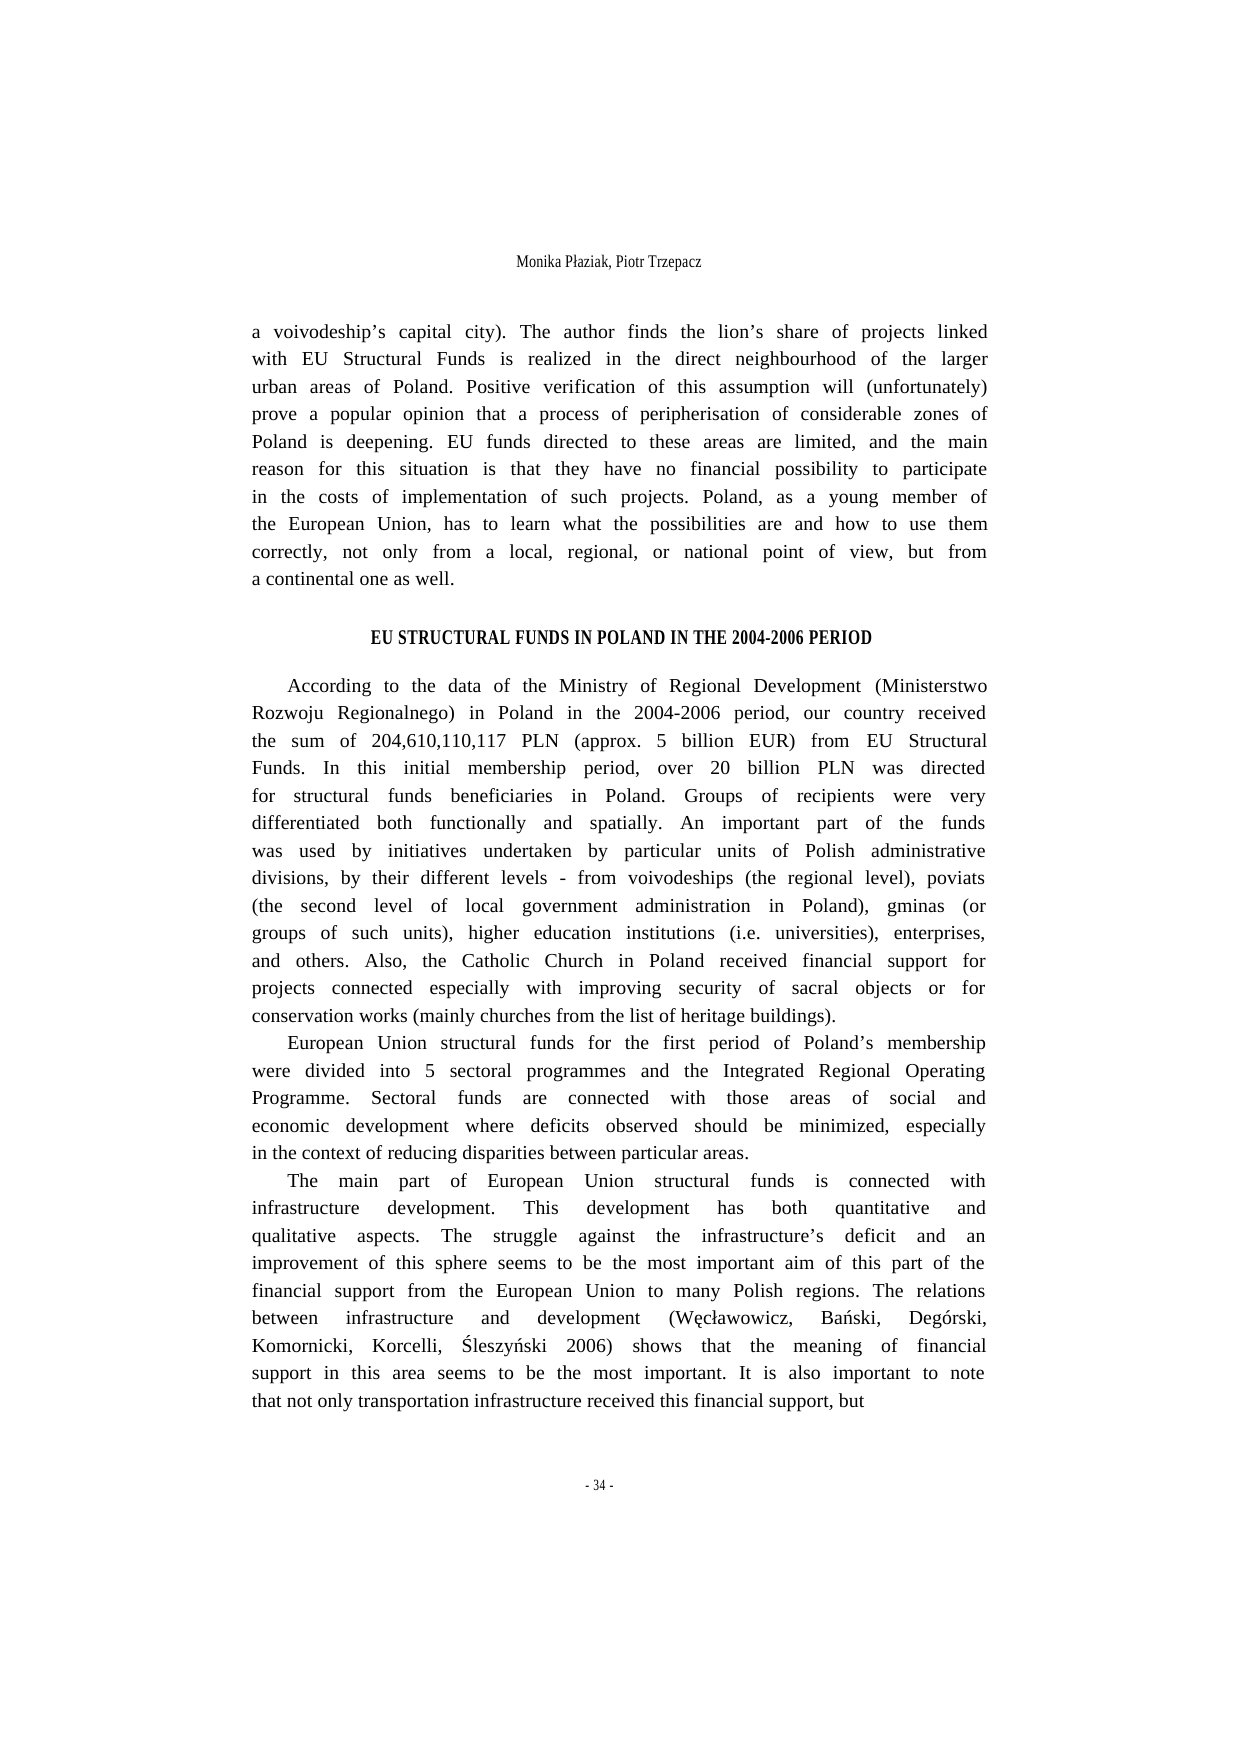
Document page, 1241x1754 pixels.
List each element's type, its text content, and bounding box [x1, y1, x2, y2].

text European Union structural funds for the first period of Poland’s membership were divided into 5 sectoral programmes and the Integrated Regional Operating Programme. Sectoral funds are connected with those areas of social and economic development where deficits observed should be minimized, especially in the context of reducing disparities between particular areas. [252, 1027, 987, 1165]
text The main part of European Union structural funds is connected with infrastructure development. This development has both quantitative and qualitative aspects. The struggle against the infrastructure’s deficit and an improvement of this sphere seems to be the most important aim of this part of the financial support from the European Union to many Polish regions. The relations between infrastructure and development (Węcławowicz, Bański, Degórski, Komornicki, Korcelli, Śleszyński 2006) shows that the meaning of financial support in this area seems to be the most important. It is also important to note that not only transportation infrastructure received this financial support, but [252, 1165, 987, 1412]
text Monika Płaziak, Piotr Trzepacz [516, 253, 702, 271]
text According to the data of the Ministry of Regional Development (Ministerstwo Rozwoju Regionalnego) in Poland in the 2004-2006 period, our country received the sum of 204,610,110,117 PLN (approx. 5 billion EUR) from EU Structural Funds. In this initial membership period, over 20 billion PLN was directed for structural funds beneficiaries in Poland. Groups of recipients were very differentiated both functionally and spatially. An important part of the funds was used by initiatives undertaken by particular units of Polish administrative divisions, by their different levels - from voivodeships (the regional level), poviats (the second level of local government administration in Poland), gminas (or groups of such units), higher education institutions (i.e. universities), enterprises, and others. Also, the Catholic Church in Poland received financial support for projects connected especially with improving security of sacral objects or for conservation works (mainly churches from the list of heritage buildings). [252, 670, 987, 1027]
text EU STRUCTURAL FUNDS IN POLAND IN THE 2004-2006 PERIOD [252, 628, 992, 648]
text - 34 - [585, 1478, 614, 1493]
text a voivodeship’s capital city). The author finds the lion’s share of projects linked with EU Structural Funds is realized in the direct neighbourhood of the larger urban areas of Poland. Positive verification of this assumption will (unfortunately) prove a popular opinion that a process of peripherisation of considerable zones of Poland is deepening. EU funds directed to these areas are limited, and the main reason for this situation is that they have no financial possibility to participate in the costs of implementation of such projects. Poland, as a young member of the European Union, has to learn what the possibilities are and how to use them correctly, not only from a local, regional, or national point of view, but from a continental one as well. [252, 316, 989, 591]
